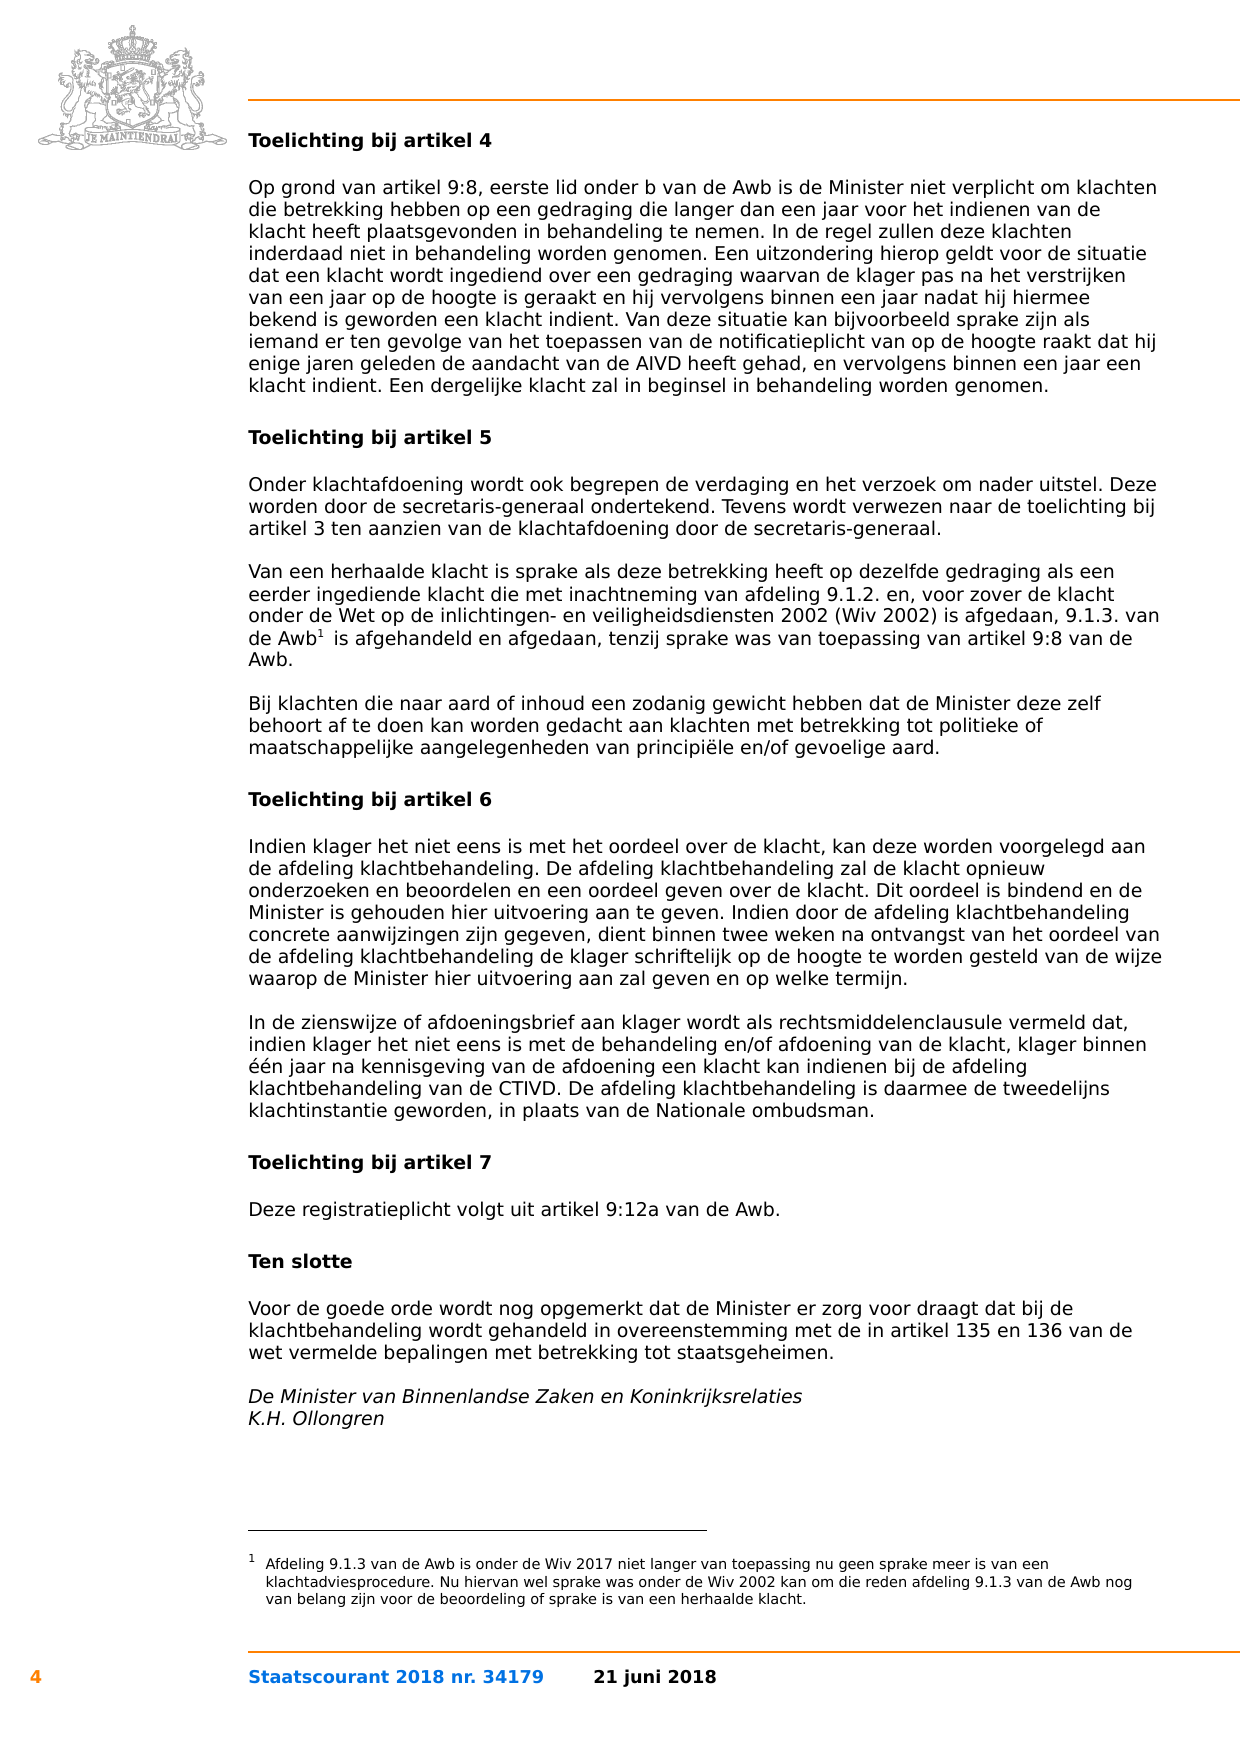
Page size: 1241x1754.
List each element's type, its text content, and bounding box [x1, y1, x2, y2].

text Indien klager het niet eens is met het oordeel over de klacht, kan deze worden voorgelegd aan de afdeling klachtbehandeling. De afdeling klachtbehandeling zal de klacht opnieuw onderzoeken en beoordelen en een oordeel geven over de klacht. Dit oordeel is bindend en de Minister is gehouden hier uitvoering aan te geven. Indien door de afdeling klachtbehandeling concrete aanwijzingen zijn gegeven, dient binnen twee weken na ontvangst van het oordeel van de afdeling klachtbehandeling de klager schriftelijk op de hoogte te worden gesteld van de wijze waarop de Minister hier uitvoering aan zal geven en op welke termijn. [248, 836, 1163, 990]
text In de zienswijze of afdoeningsbrief aan klager wordt als rechtsmiddelenclausule vermeld dat, indien klager het niet eens is met de behandeling en/of afdoening van de klacht, klager binnen één jaar na kennisgeving van de afdoening een klacht kan indienen bij de afdeling klachtbehandeling van de CTIVD. De afdeling klachtbehandeling is daarmee de tweedelijns klachtinstantie geworden, in plaats van de Nationale ombudsman. [248, 1012, 1163, 1122]
text Onder klachtafdoening wordt ook begrepen de verdaging en het verzoek om nader uitstel. Deze worden door de secretaris-generaal ondertekend. Tevens wordt verwezen naar de toelichting bij artikel 3 ten aanzien van de klachtafdoening door de secretaris-generaal. [248, 474, 1163, 539]
text Bij klachten die naar aard of inhoud een zodanig gewicht hebben dat de Minister deze zelf behoort af te doen kan worden gedacht aan klachten met betrekking tot politieke of maatschappelijke aangelegenheden van principiële en/of gevoelige aard. [248, 693, 1163, 759]
text Van een herhaalde klacht is sprake als deze betrekking heeft op dezelfde gedraging als een eerder ingediende klacht die met inachtneming van afdeling 9.1.2. en, voor zover de klacht onder de Wet op de inlichtingen- en veiligheidsdiensten 2002 (Wiv 2002) is afgedaan, 9.1.3. van de Awb is afgehandeld en afgedaan, tenzij sprake was van toepassing van artikel 9:8 van de Awb. [248, 561, 1163, 671]
text De Minister van Binnenlandse Zaken en Koninkrijksrelaties K.H. Ollongren [248, 1386, 1163, 1429]
subtitle Toelichting bij artikel 5 [248, 427, 1163, 449]
text Afdeling 9.1.3 van de Awb is onder de Wiv 2017 niet langer van toepassing nu geen sprake meer is van een klachtadviesprocedure. Nu hiervan wel sprake was onder de Wiv 2002 kan om die reden afdeling 9.1.3 van de Awb nog van belang zijn voor de beoordeling of sprake is van een herhaalde klacht. [248, 1552, 1163, 1608]
subtitle Toelichting bij artikel 7 [248, 1152, 1163, 1174]
subtitle Toelichting bij artikel 4 [248, 130, 1163, 152]
text Voor de goede orde wordt nog opgemerkt dat de Minister er zorg voor draagt dat bij de klachtbehandeling wordt gehandeld in overeenstemming met de in artikel 135 en 136 van de wet vermelde bepalingen met betrekking tot staatsgeheimen. [248, 1298, 1163, 1364]
subtitle Ten slotte [248, 1251, 1163, 1273]
text Op grond van artikel 9:8, eerste lid onder b van de Awb is de Minister niet verplicht om klachten die betrekking hebben op een gedraging die langer dan een jaar voor het indienen van de klacht heeft plaatsgevonden in behandeling te nemen. In de regel zullen deze klachten inderdaad niet in behandeling worden genomen. Een uitzondering hierop geldt voor de situatie dat een klacht wordt ingediend over een gedraging waarvan de klager pas na het verstrijken van een jaar op de hoogte is geraakt en hij vervolgens binnen een jaar nadat hij hiermee bekend is geworden een klacht indient. Van deze situatie kan bijvoorbeeld sprake zijn als iemand er ten gevolge van het toepassen van de notificatieplicht van op de hoogte raakt dat hij enige jaren geleden de aandacht van de AIVD heeft gehad, en vervolgens binnen een jaar een klacht indient. Een dergelijke klacht zal in beginsel in behandeling worden genomen. [248, 177, 1163, 397]
text Deze registratieplicht volgt uit artikel 9:12a van de Awb. [248, 1199, 1163, 1221]
subtitle Toelichting bij artikel 6 [248, 789, 1163, 811]
picture [38, 25, 227, 150]
